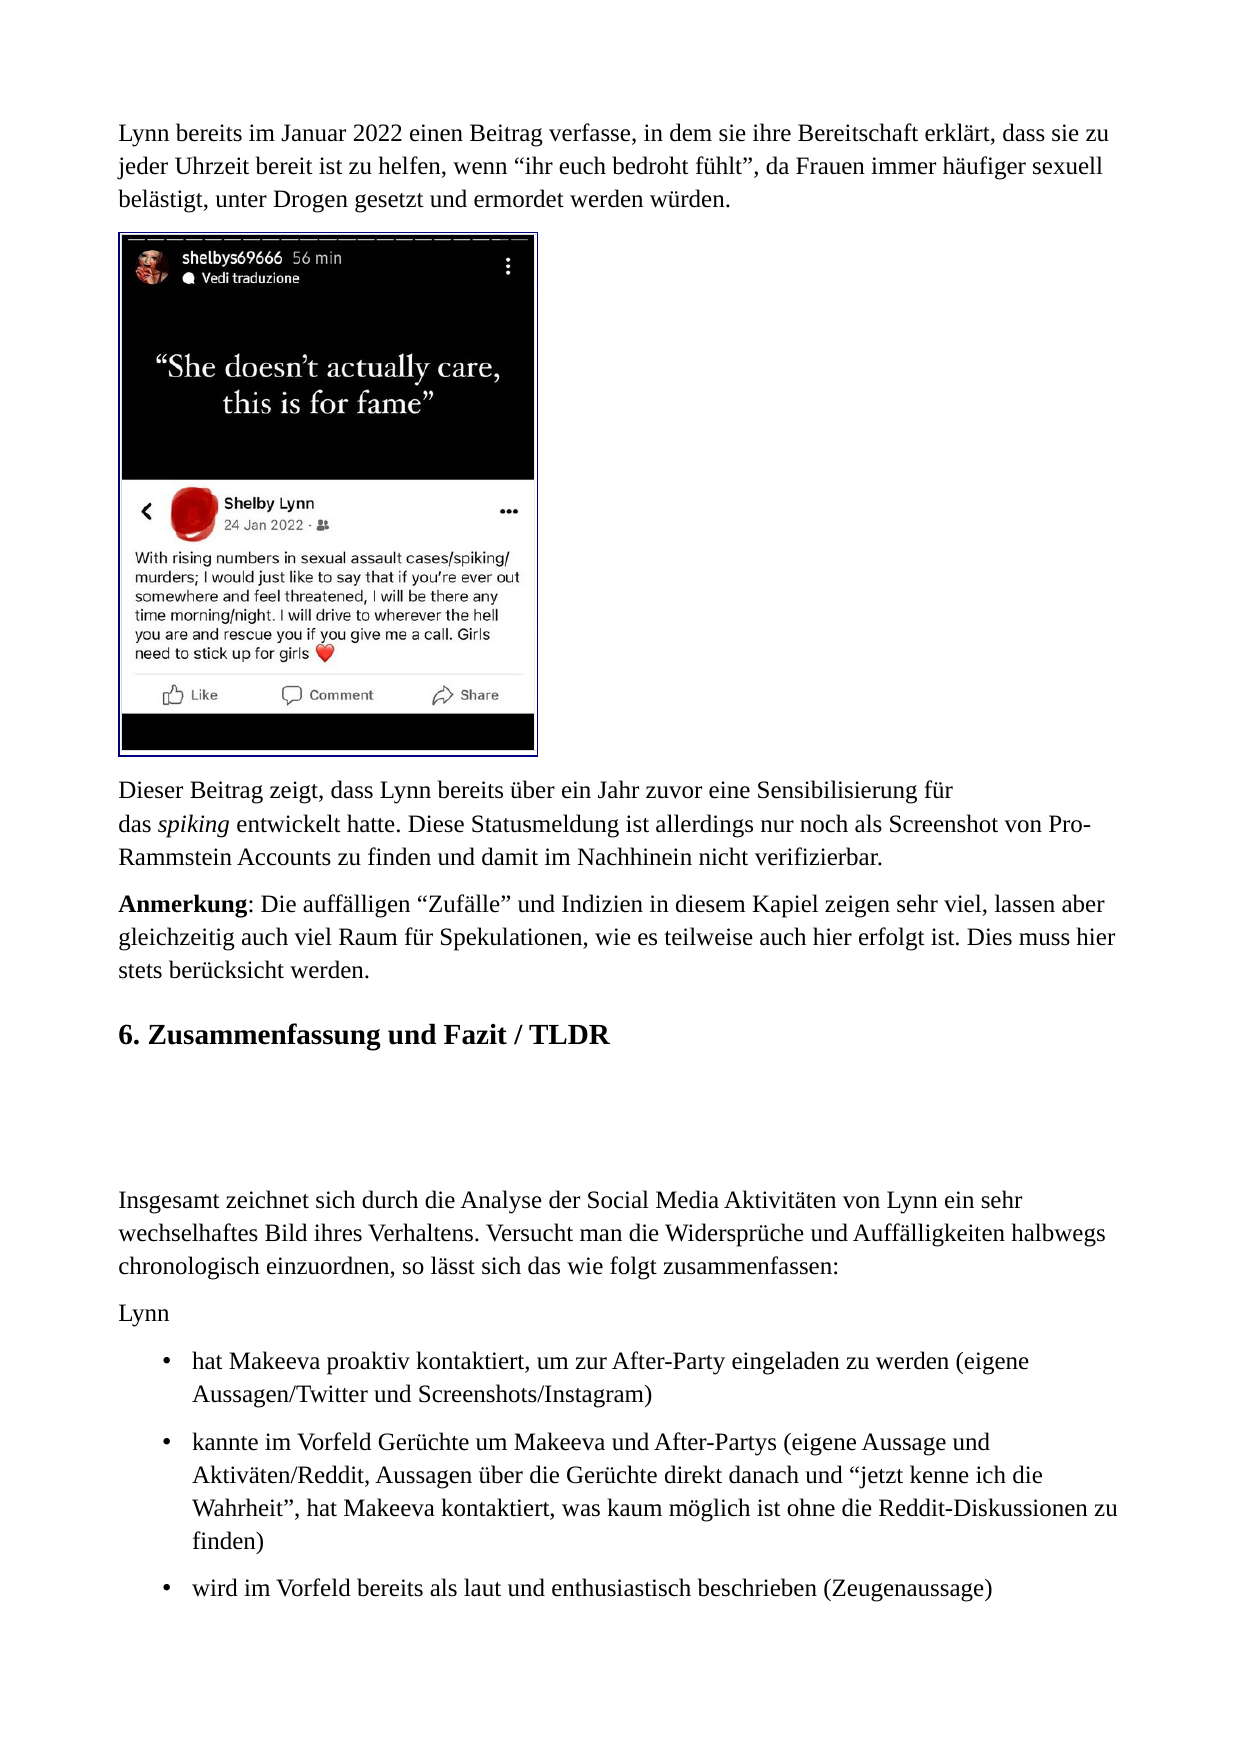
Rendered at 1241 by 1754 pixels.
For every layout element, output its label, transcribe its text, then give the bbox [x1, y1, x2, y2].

picture [120, 233, 537, 755]
text Lynn [118, 1298, 1122, 1327]
list hat Makeeva proaktiv kontaktiert, um zur After-Party eingeladen zu werden (eigene Aussagen/Twitter und Screenshots/Instagram) [162, 1346, 1122, 1408]
subtitle 6. Zusammenfassung und Fazit / TLDR [118, 1017, 1122, 1051]
text Anmerkung: Die auffälligen “Zufälle” und Indizien in diesem Kapiel zeigen sehr viel, lassen aber gleichzeitig auch viel Raum für Spekulationen, wie es teilweise auch hier erfolgt ist. Dies muss hier stets berücksicht werden. [118, 889, 1122, 984]
list kannte im Vorfeld Gerüchte um Makeeva und After-Partys (eigene Aussage und Aktiväten/Reddit, Aussagen über die Gerüchte direkt danach und “jetzt kenne ich die Wahrheit”, hat Makeeva kontaktiert, was kaum möglich ist ohne die Reddit-Diskussionen zu finden) [162, 1427, 1122, 1554]
text Dieser Beitrag zeigt, dass Lynn bereits über ein Jahr zuvor eine Sensibilisierung für das spiking entwickelt hatte. Diese Statusmeldung ist allerdings nur noch als Screenshot von Pro-Rammstein Accounts zu finden und damit im Nachhinein nicht verifizierbar. [118, 776, 1122, 870]
text Insgesamt zeichnet sich durch die Analyse der Social Media Aktivitäten von Lynn ein sehr wechselhaftes Bild ihres Verhaltens. Versucht man die Widersprüche und Auffälligkeiten halbwegs chronologisch einzuordnen, so lässt sich das wie folgt zusammenfassen: [118, 1185, 1122, 1279]
text Lynn bereits im Januar 2022 einen Beitrag verfasse, in dem sie ihre Bereitschaft erklärt, dass sie zu jeder Uhrzeit bereit ist zu helfen, wenn “ihr euch bedroht fühlt”, da Frauen immer häufiger sexuell belästigt, unter Drogen gesetzt und ermordet werden würden. [118, 118, 1122, 213]
list wird im Vorfeld bereits als laut und enthusiastisch beschrieben (Zeugenaussage) [162, 1573, 1122, 1602]
